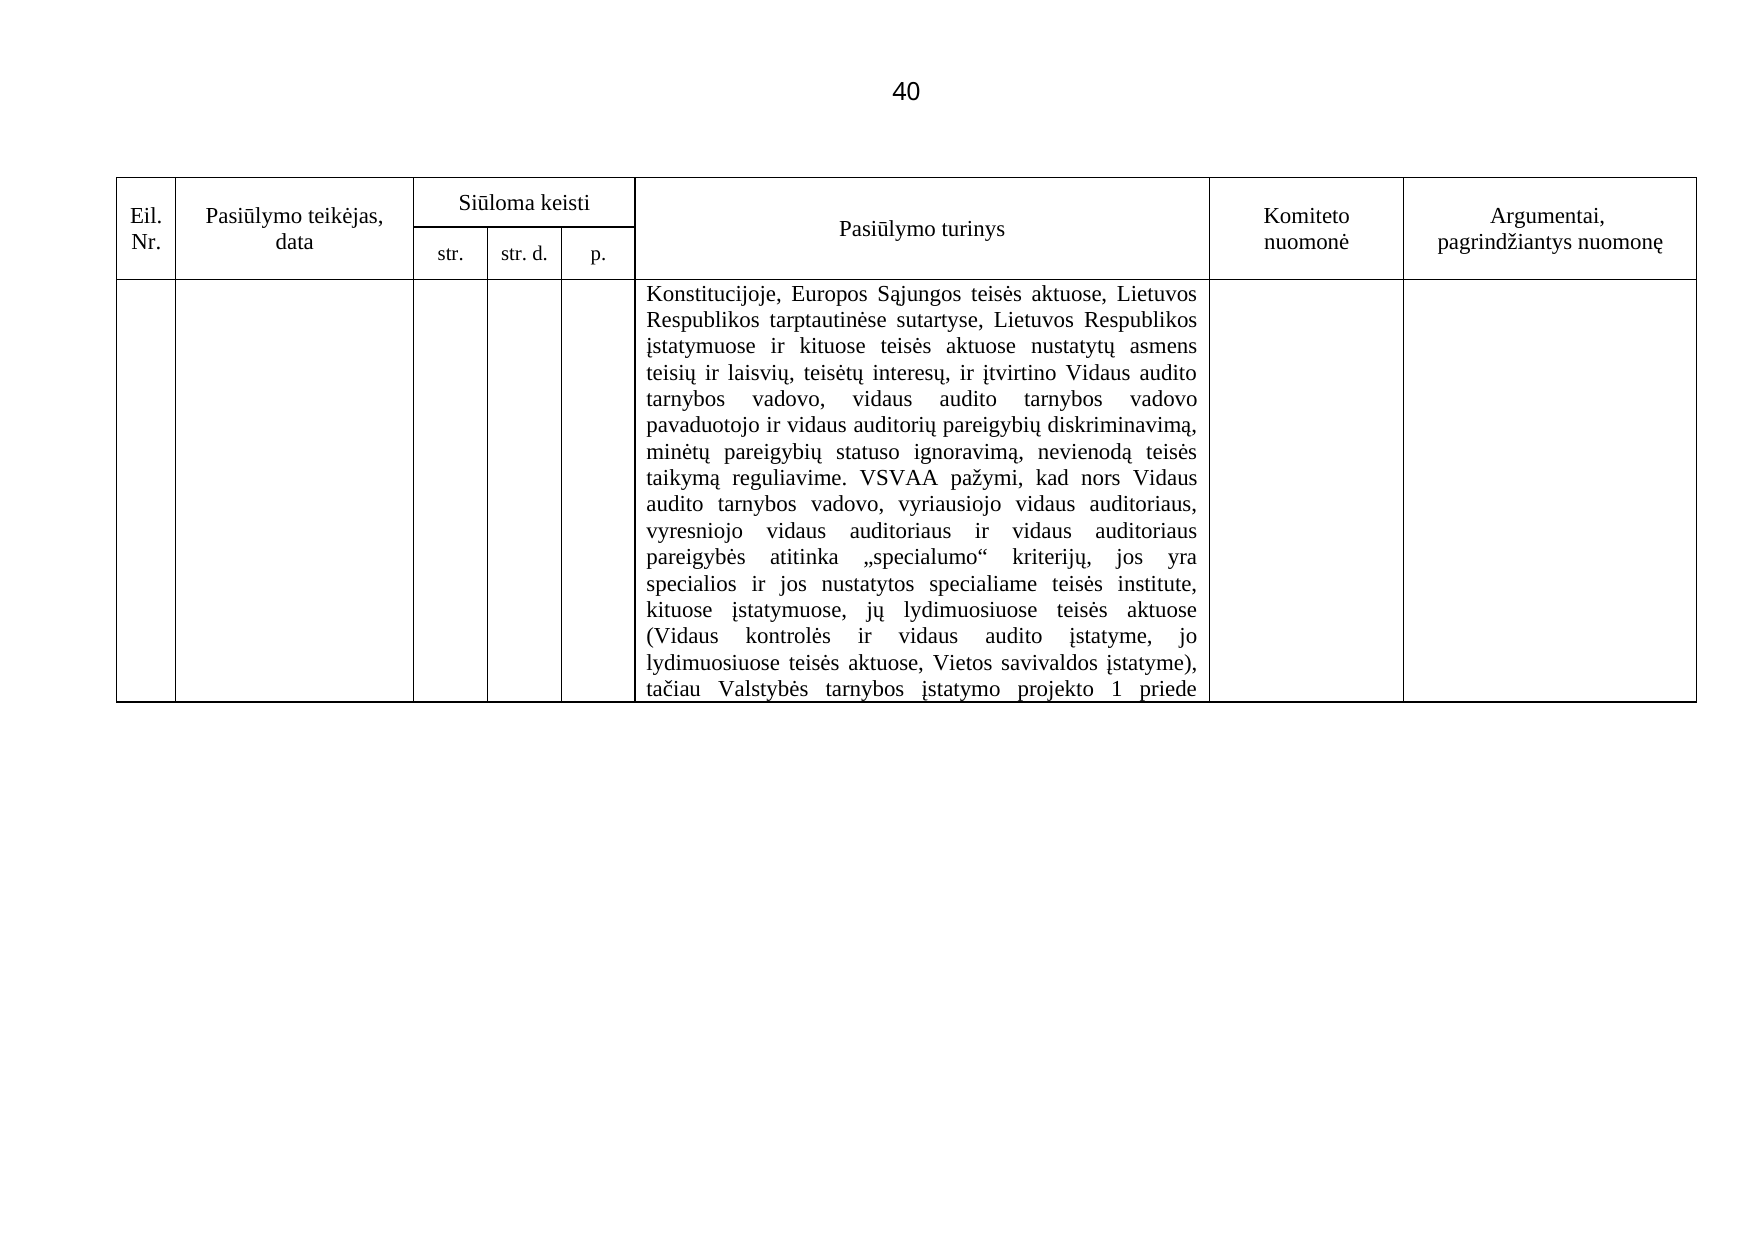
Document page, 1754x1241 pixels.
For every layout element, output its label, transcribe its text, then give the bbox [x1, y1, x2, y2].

table_header Eil. Nr. [117, 178, 175, 279]
table_cell [562, 280, 634, 701]
table_cell [117, 280, 175, 701]
table_header Pasiūlymo teikėjas, data [176, 178, 413, 279]
table_cell str. [414, 228, 487, 279]
table_header Pasiūlymo turinys [636, 178, 1209, 279]
table_cell str. d. [488, 228, 561, 279]
table_cell Konstitucijoje, Europos Sąjungos teisės aktuose, Lietuvos Respublikos tarptautinėse sutartyse, Lietuvos Respublikos įstatymuose ir kituose teisės aktuose nustatytų asmens teisių ir laisvių, teisėtų interesų, ir įtvirtino Vidaus audito tarnybos vadovo, vidaus audito tarnybos vadovo pavaduotojo ir vidaus auditorių pareigybių diskriminavimą, minėtų pareigybių statuso ignoravimą, nevienodą teisės taikymą reguliavime. VSVAA pažymi, kad nors Vidaus audito tarnybos vadovo, vyriausiojo vidaus auditoriaus, vyresniojo vidaus auditoriaus ir vidaus auditoriaus pareigybės atitinka „specialumo“ kriterijų, jos yra specialios ir jos nustatytos specialiame teisės institute, kituose įstatymuose, jų lydimuosiuose teisės aktuose (Vidaus kontrolės ir vidaus audito įstatyme, jo lydimuosiuose teisės aktuose, Vietos savivaldos įstatyme), tačiau Valstybės tarnybos įstatymo projekto 1 priede [636, 280, 1209, 701]
table_cell p. [562, 228, 634, 279]
table_cell [414, 280, 487, 701]
table_cell [488, 280, 561, 701]
table_cell [176, 280, 413, 701]
table_header Siūloma keisti [414, 178, 634, 226]
table_header Argumentai, pagrindžiantys nuomonę [1404, 178, 1696, 279]
table_cell [1210, 280, 1403, 701]
table_header Komiteto nuomonė [1210, 178, 1403, 279]
table_cell [1404, 280, 1696, 701]
